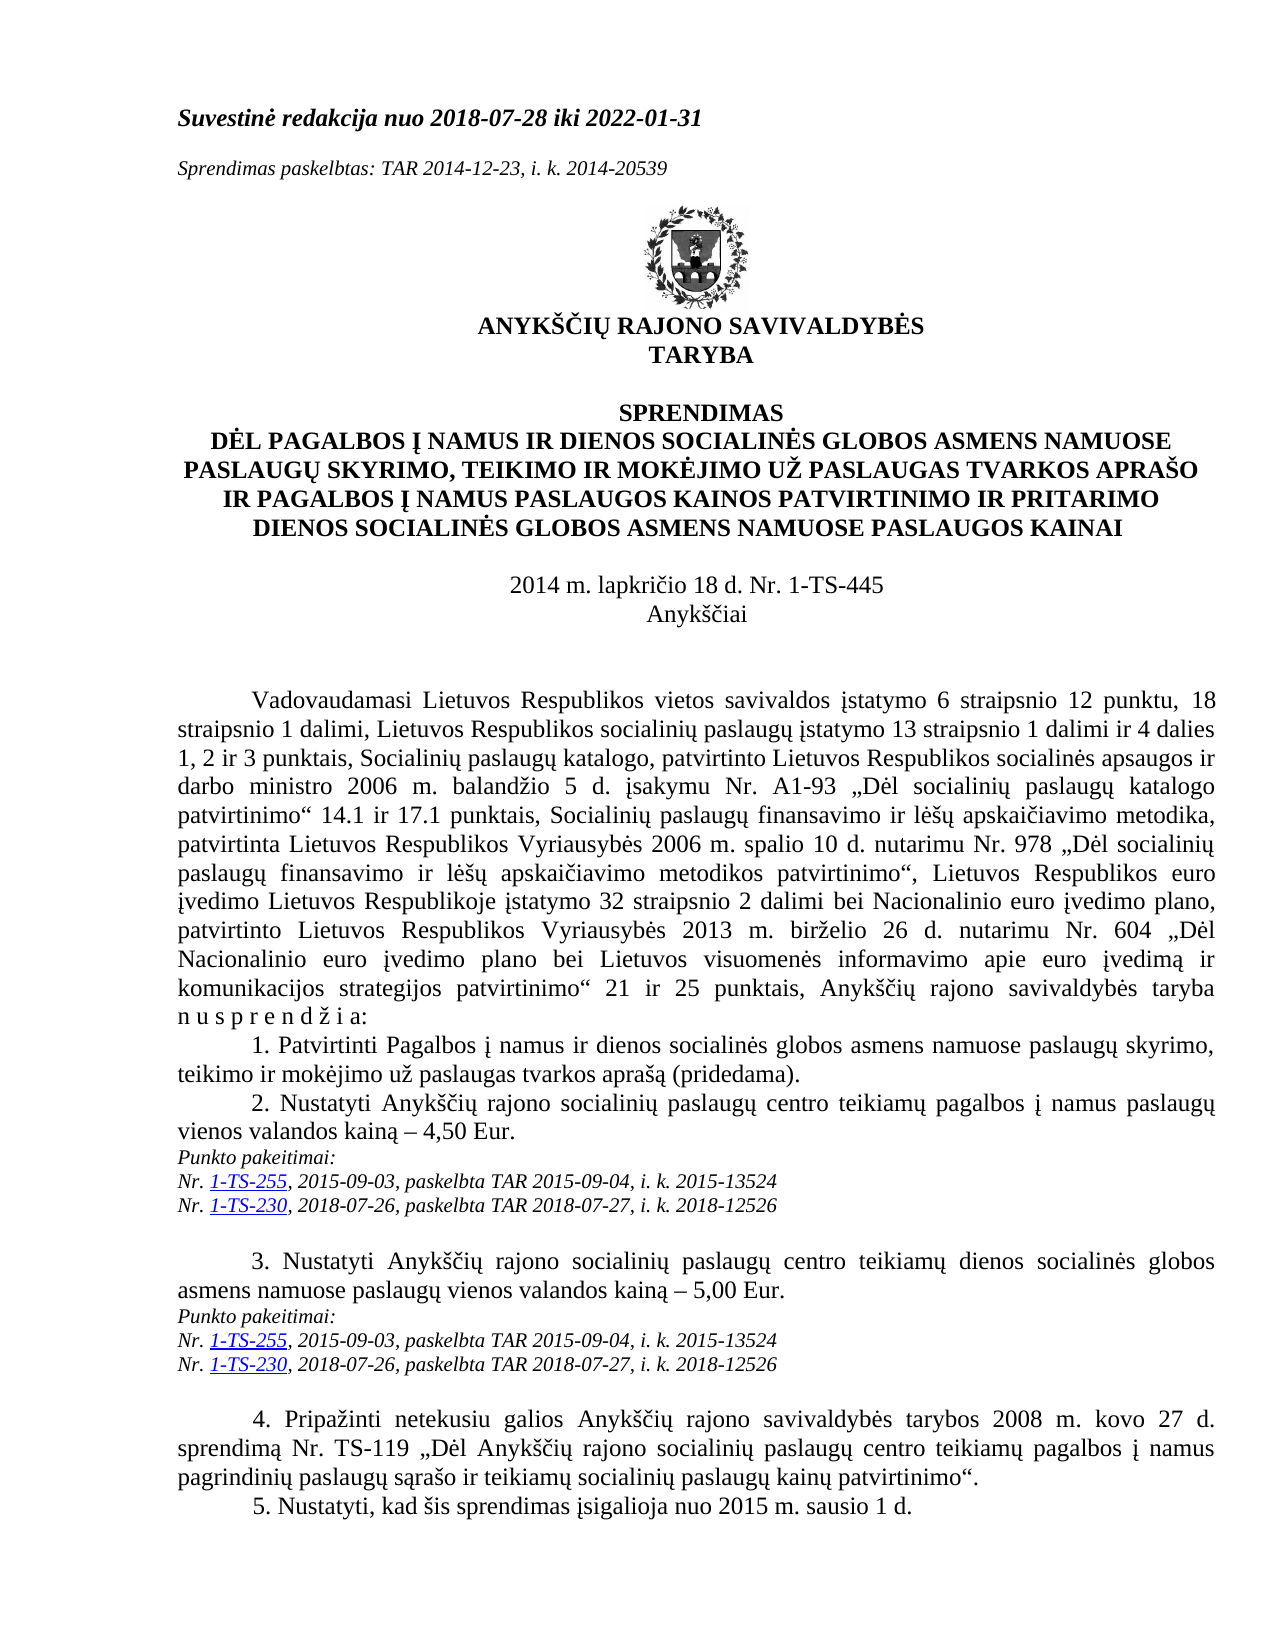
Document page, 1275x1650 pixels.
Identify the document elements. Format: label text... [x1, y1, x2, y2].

text DĖl PAGALBOS Į NAMUS IR DIENOS SOCIALINĖS GLOBOS ASMENS NAMUOSE PASLAUGŲ SKYRIMO, TEIKIMO IR MOKĖJIMO UŽ PASLAUGAS TVARKOS APRAŠO ir PAGALBOS Į NAMUS paslaugos kainos PATVIRTINIMO IR PRITARIMO DIENOS SOCIALINĖS GLOBOS ASMENS NAMUOSE PASLAUGos KAINAI [177, 426, 1205, 541]
text 2014 m. lapkričio 18 d. Nr. 1-TS-445 [177, 570, 1216, 599]
text ANYKŠČIŲ RAJONO SAVIVALDYBĖS [177, 311, 1225, 340]
text Sprendimas paskelbtas: TAR 2014-12-23, i. k. 2014-20539 [177, 155, 1216, 179]
text 2. Nustatyti Anykščių rajono socialinių paslaugų centro teikiamų pagalbos į namus paslaugų vienos valandos kainą – 4,50 Eur. [177, 1088, 1216, 1145]
text Anykščiai [177, 599, 1216, 628]
text Punkto pakeitimai: [177, 1145, 1216, 1169]
text Nr. 1-TS-255, 2015-09-03, paskelbta TAR 2015-09-04, i. k. 2015-13524 [177, 1169, 1216, 1193]
text Nr. 1-TS-230, 2018-07-26, paskelbta TAR 2018-07-27, i. k. 2018-12526 [177, 1193, 1216, 1217]
text 1. Patvirtinti Pagalbos į namus ir dienos socialinės globos asmens namuose paslaugų skyrimo, teikimo ir mokėjimo už paslaugas tvarkos aprašą (pridedama). [177, 1030, 1216, 1088]
text Nr. 1-TS-255, 2015-09-03, paskelbta TAR 2015-09-04, i. k. 2015-13524 [177, 1328, 1216, 1352]
text Nr. 1-TS-230, 2018-07-26, paskelbta TAR 2018-07-27, i. k. 2018-12526 [177, 1352, 1216, 1376]
text 3. Nustatyti Anykščių rajono socialinių paslaugų centro teikiamų dienos socialinės globos asmens namuose paslaugų vienos valandos kainą – 5,00 Eur. [177, 1246, 1216, 1303]
text 4. Pripažinti netekusiu galios Anykščių rajono savivaldybės tarybos 2008 m. kovo 27 d. sprendimą Nr. TS-119 „Dėl Anykščių rajono socialinių paslaugų centro teikiamų pagalbos į namus pagrindinių paslaugų sąrašo ir teikiamų socialinių paslaugų kainų patvirtinimo“. [177, 1404, 1216, 1491]
text Vadovaudamasi Lietuvos Respublikos vietos savivaldos įstatymo 6 straipsnio 12 punktu, 18 straipsnio 1 dalimi, Lietuvos Respublikos socialinių paslaugų įstatymo 13 straipsnio 1 dalimi ir 4 dalies 1, 2 ir 3 punktais, Socialinių paslaugų katalogo, patvirtinto Lietuvos Respublikos socialinės apsaugos ir darbo ministro 2006 m. balandžio 5 d. įsakymu Nr. A1-93 „Dėl socialinių paslaugų katalogo patvirtinimo“ 14.1 ir 17.1 punktais, Socialinių paslaugų finansavimo ir lėšų apskaičiavimo metodika, patvirtinta Lietuvos Respublikos Vyriausybės 2006 m. spalio 10 d. nutarimu Nr. 978 „Dėl socialinių paslaugų finansavimo ir lėšų apskaičiavimo metodikos patvirtinimo“, Lietuvos Respublikos euro įvedimo Lietuvos Respublikoje įstatymo 32 straipsnio 2 dalimi bei Nacionalinio euro įvedimo plano, patvirtinto Lietuvos Respublikos Vyriausybės 2013 m. birželio 26 d. nutarimu Nr. 604 „Dėl Nacionalinio euro įvedimo plano bei Lietuvos visuomenės informavimo apie euro įvedimą ir komunikacijos strategijos patvirtinimo“ 21 ir 25 punktais, Anykščių rajono savivaldybės taryba n u s p r e n d ž i a: [177, 685, 1216, 1030]
text TARYBA [177, 340, 1225, 369]
text Suvestinė redakcija nuo 2018-07-28 iki 2022-01-31 [177, 103, 1216, 131]
text 5. Nustatyti, kad šis sprendimas įsigalioja nuo 2015 m. sausio 1 d. [177, 1491, 1216, 1519]
text Punkto pakeitimai: [177, 1303, 1216, 1328]
text SPRENDIMAS [177, 398, 1225, 426]
